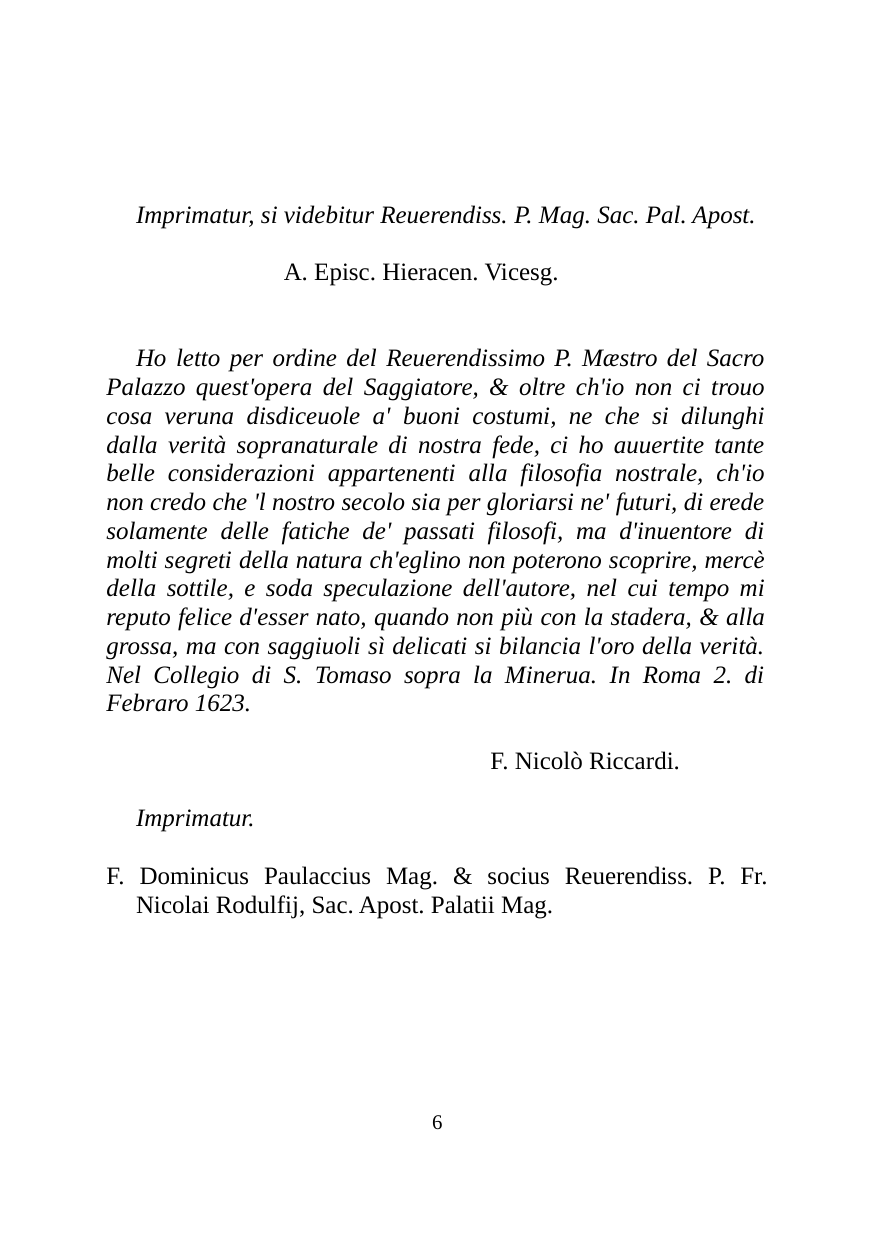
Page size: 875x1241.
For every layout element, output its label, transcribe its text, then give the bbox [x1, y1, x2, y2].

text A. Episc. Hieracen. Vicesg. [254, 257, 768, 286]
text Imprimatur, si videbitur Reuerendiss. P. Mag. Sac. Pal. Apost. [106, 200, 768, 228]
text Ho letto per ordine del Reuerendissimo P. Mæstro del Sacro Palazzo quest'opera del Saggiatore, & oltre ch'io non ci trouo cosa veruna disdiceuole a' buoni costumi, ne che si dilunghi dalla verità sopranaturale di nostra fede, ci ho auuertite tante belle considerazioni appartenenti alla filosofia nostrale, ch'io non credo che 'l nostro secolo sia per gloriarsi ne' futuri, di erede solamente delle fatiche de' passati filosofi, ma d'inuentore di molti segreti della natura ch'eglino non poterono scoprire, mercè della sottile, e soda speculazione dell'autore, nel cui tempo mi reputo felice d'esser nato, quando non più con la stadera, & alla grossa, ma con saggiuoli sì delicati si bilancia l'oro della verità. Nel Collegio di S. Tomaso sopra la Minerua. In Roma 2. di Febraro 1623. [106, 343, 768, 717]
text F. Nicolò Riccardi. [461, 746, 768, 775]
text F. Dominicus Paulaccius Mag. & socius Reuerendiss. P. Fr. Nicolai Rodulfij, Sac. Apost. Palatii Mag. [106, 861, 768, 918]
text Imprimatur. [106, 803, 768, 832]
